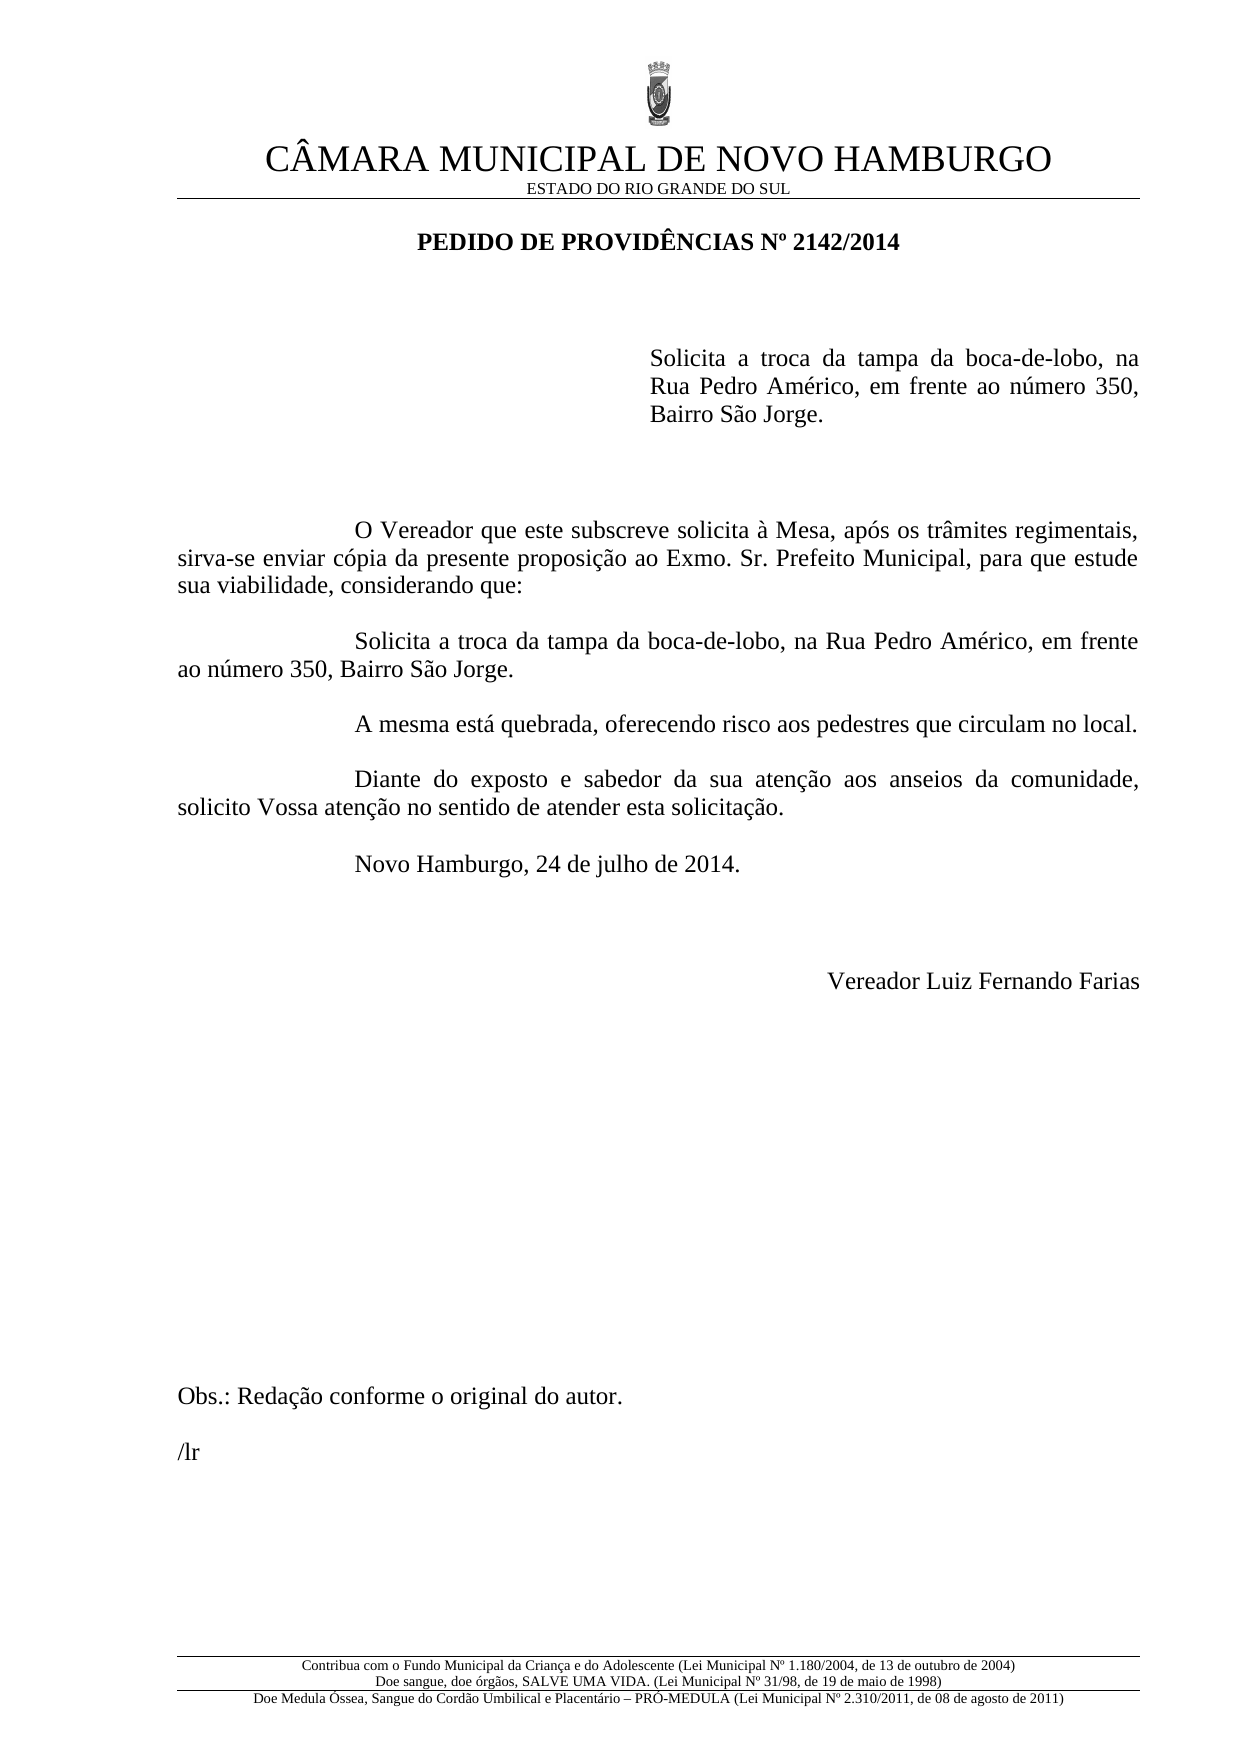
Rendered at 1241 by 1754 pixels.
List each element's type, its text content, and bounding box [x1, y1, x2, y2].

text Solicita a troca da tampa da boca-de-lobo, na Rua Pedro Américo, em frente ao número 350, Bairro São Jorge. [649, 344, 1140, 428]
text Obs.: Redação conforme o original do autor. [177, 1382, 1140, 1410]
text Vereador Luiz Fernando Farias [177, 967, 1140, 994]
text A mesma está quebrada, oferecendo risco aos pedestres que circulam no local. [177, 710, 1140, 738]
text PEDIDO DE PROVIDÊNCIAS Nº 2142/2014 [177, 228, 1140, 256]
text Solicita a troca da tampa da boca-de-lobo, na Rua Pedro Américo, em frente ao número 350, Bairro São Jorge. [177, 627, 1140, 682]
text /lr [177, 1438, 1140, 1466]
text Diante do exposto e sabedor da sua atenção aos anseios da comunidade, solicito Vossa atenção no sentido de atender esta solicitação. [177, 766, 1140, 821]
text O Vereador que este subscreve solicita à Mesa, após os trâmites regimentais, sirva-se enviar cópia da presente proposição ao Exmo. Sr. Prefeito Municipal, para que estude sua viabilidade, considerando que: [177, 516, 1140, 599]
text Novo Hamburgo, 24 de julho de 2014. [177, 851, 1140, 878]
